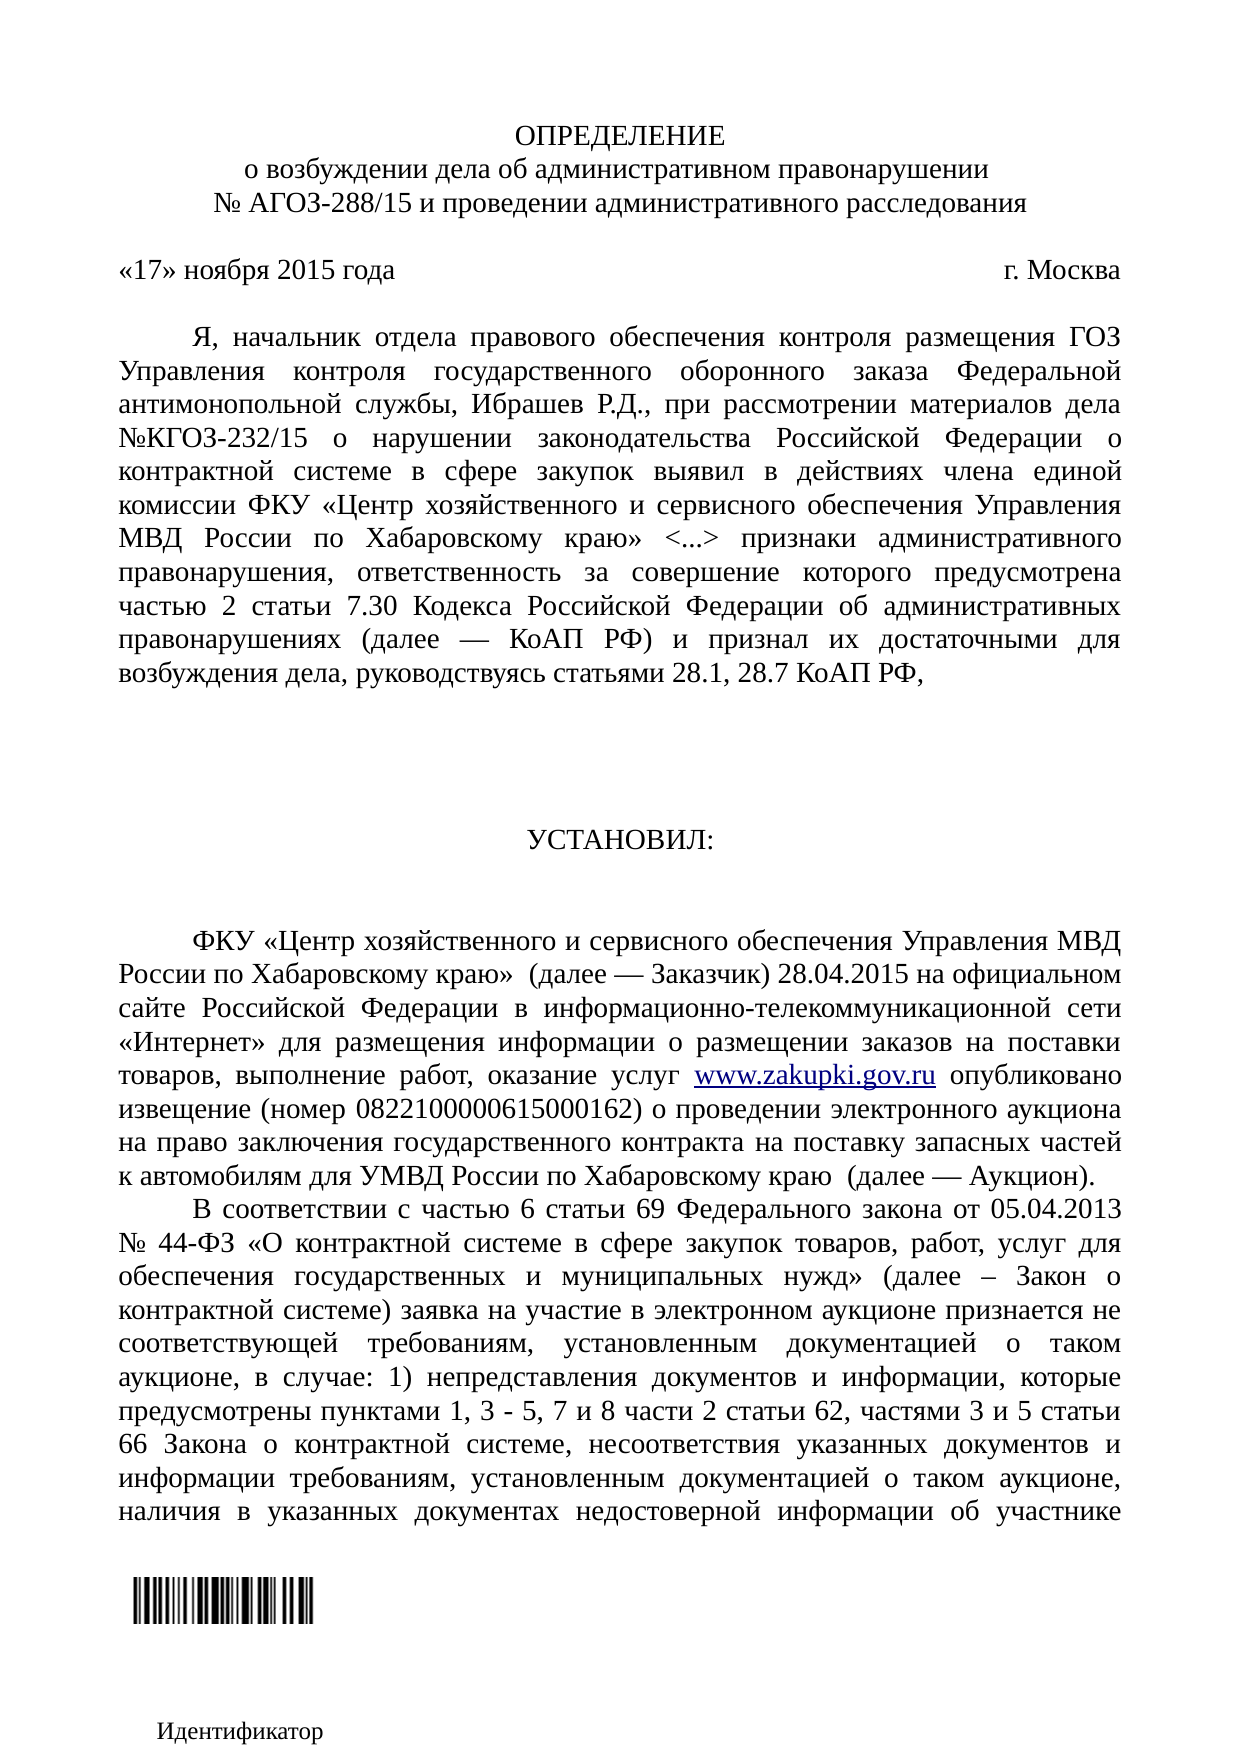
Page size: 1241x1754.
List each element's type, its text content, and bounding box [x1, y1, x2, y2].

text В соответствии с частью 6 статьи 69 Федерального закона от 05.04.2013 № 44-ФЗ «О контрактной системе в сфере закупок товаров, работ, услуг для обеспечения государственных и муниципальных нужд» (далее – Закон о контрактной системе) заявка на участие в электронном аукционе признается не соответствующей требованиям, установленным документацией о таком аукционе, в случае: 1) непредставления документов и информации, которые предусмотрены пунктами 1, 3 - 5, 7 и 8 части 2 статьи 62, частями 3 и 5 статьи 66 Закона о контрактной системе, несоответствия указанных документов и информации требованиям, установленным документацией о таком аукционе, наличия в указанных документах недостоверной информации об участнике [118, 1191, 1122, 1527]
picture [118, 1577, 331, 1624]
text ФКУ «Центр хозяйственного и сервисного обеспечения Управления МВД России по Хабаровскому краю» (далее — Заказчик) 28.04.2015 на официальном сайте Российской Федерации в информационно-телекоммуникационной сети «Интернет» для размещения информации о размещении заказов на поставки товаров, выполнение работ, оказание услуг www.zakupki.gov.ru опубликовано извещение (номер 0822100000615000162) о проведении электронного аукциона на право заключения государственного контракта на поставку запасных частей к автомобилям для УМВД России по Хабаровскому краю (далее — Аукцион). [118, 923, 1122, 1191]
text № АГОЗ-288/15 и проведении административного расследования [118, 185, 1122, 219]
text о возбуждении дела об административном правонарушении [118, 152, 1122, 185]
text Я, начальник отдела правового обеспечения контроля размещения ГОЗ Управления контроля государственного оборонного заказа Федеральной антимонопольной службы, Ибрашев Р.Д., при рассмотрении материалов дела №КГОЗ-232/15 о нарушении законодательства Российской Федерации о контрактной системе в сфере закупок выявил в действиях члена единой комиссии ФКУ «Центр хозяйственного и сервисного обеспечения Управления МВД России по Хабаровскому краю» <...> признаки административного правонарушения, ответственность за совершение которого предусмотрена частью 2 статьи 7.30 Кодекса Российской Федерации об административных правонарушениях (далее — КоАП РФ) и признал их достаточными для возбуждения дела, руководствуясь статьями 28.1, 28.7 КоАП РФ, [118, 319, 1122, 688]
text ОПРЕДЕЛЕНИЕ [118, 118, 1122, 152]
text «17» ноября 2015 года г. Москва [118, 252, 1122, 286]
text УСТАНОВИЛ: [118, 822, 1122, 856]
